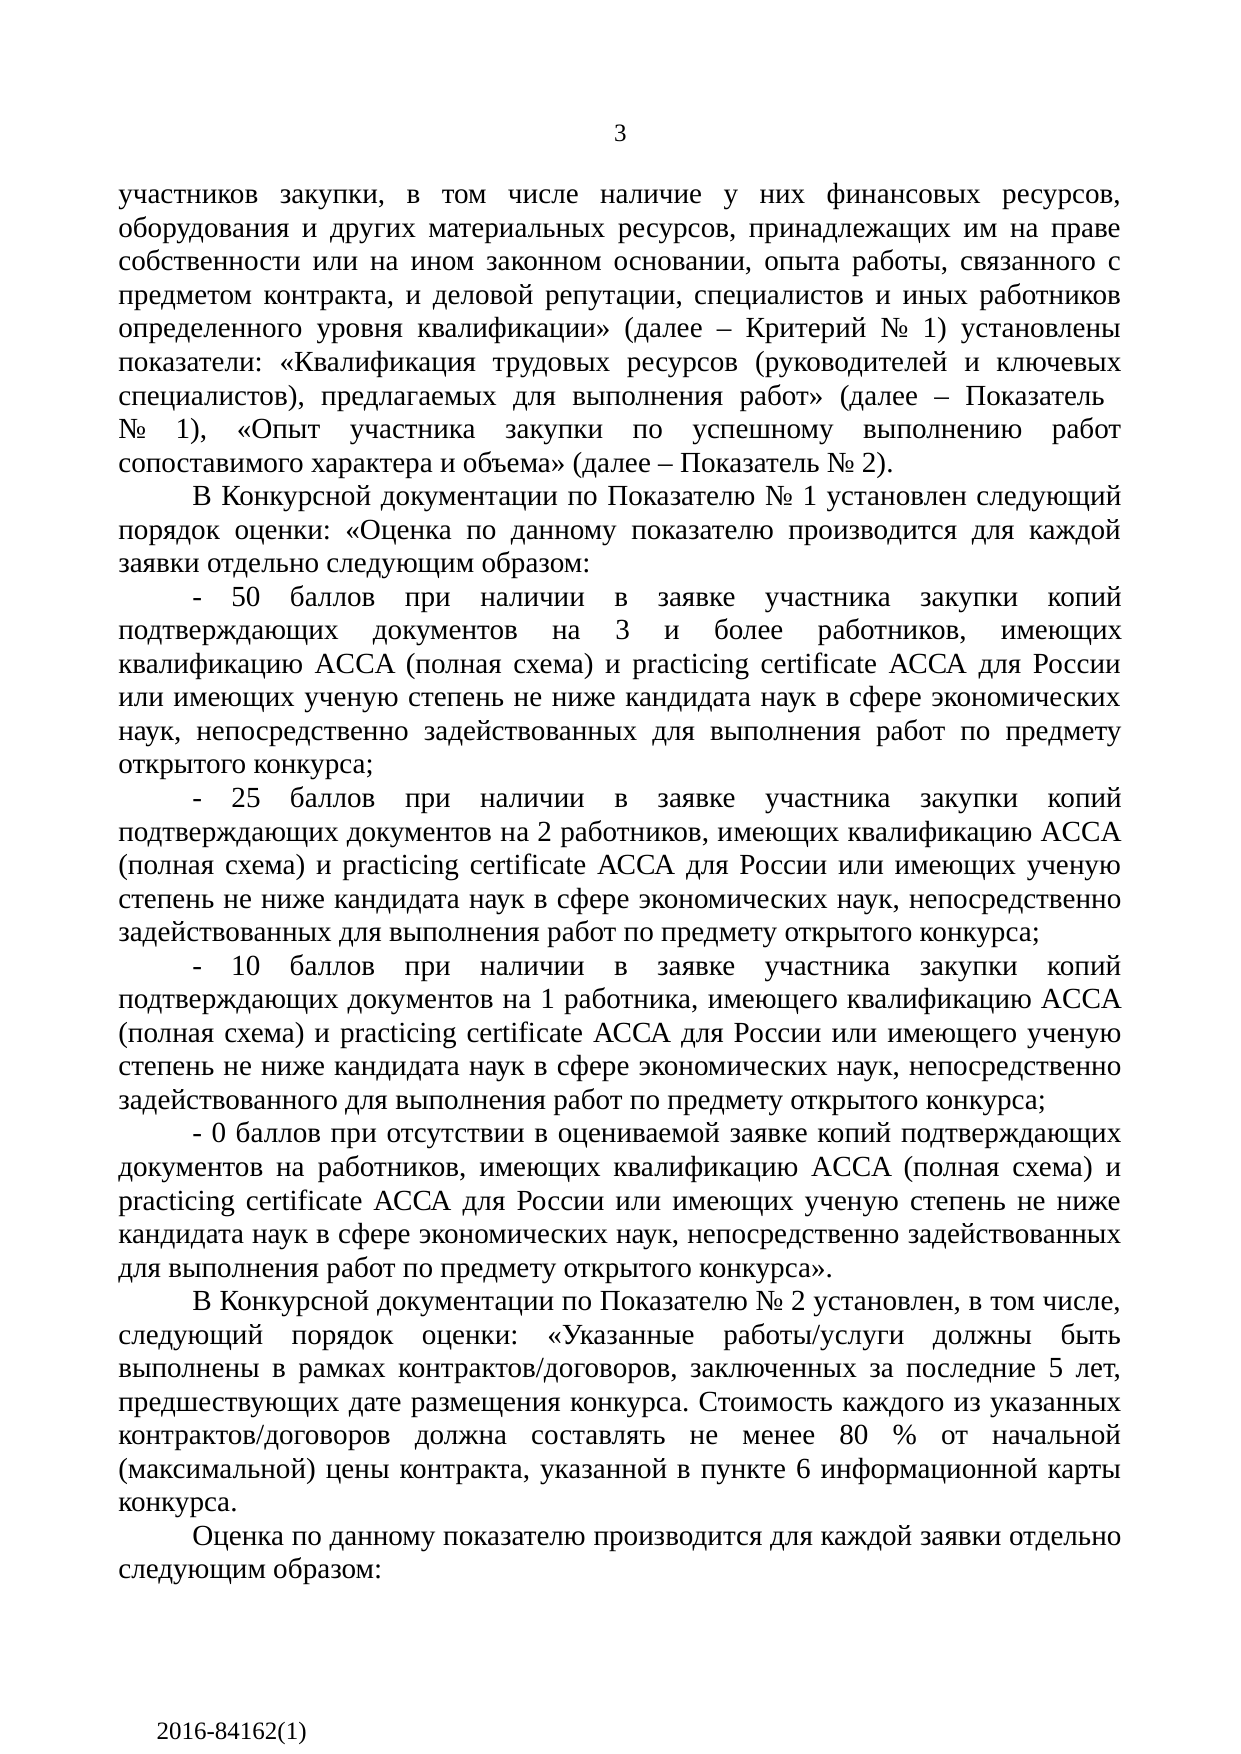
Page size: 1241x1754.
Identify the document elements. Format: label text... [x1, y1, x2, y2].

text Оценка по данному показателю производится для каждой заявки отдельно следующим образом: [118, 1518, 1122, 1585]
text - 50 баллов при наличии в заявке участника закупки копий подтверждающих документов на 3 и более работников, имеющих квалификацию ACCA (полная схема) и practicing certificate АССА для России или имеющих ученую степень не ниже кандидата наук в сфере экономических наук, непосредственно задействованных для выполнения работ по предмету открытого конкурса; [118, 579, 1122, 780]
text - 25 баллов при наличии в заявке участника закупки копий подтверждающих документов на 2 работников, имеющих квалификацию ACCA (полная схема) и practicing certificate АССА для России или имеющих ученую степень не ниже кандидата наук в сфере экономических наук, непосредственно задействованных для выполнения работ по предмету открытого конкурса; [118, 780, 1122, 948]
text В Конкурсной документации по Показателю № 2 установлен, в том числе, следующий порядок оценки: «Указанные работы/услуги должны быть выполнены в рамках контрактов/договоров, заключенных за последние 5 лет, предшествующих дате размещения конкурса. Стоимость каждого из указанных контрактов/договоров должна составлять не менее 80 % от начальной (максимальной) цены контракта, указанной в пункте 6 информационной карты конкурса. [118, 1283, 1122, 1518]
text участников закупки, в том числе наличие у них финансовых ресурсов, оборудования и других материальных ресурсов, принадлежащих им на праве собственности или на ином законном основании, опыта работы, связанного с предметом контракта, и деловой репутации, специалистов и иных работников определенного уровня квалификации» (далее – Критерий № 1) установлены показатели: «Квалификация трудовых ресурсов (руководителей и ключевых специалистов), предлагаемых для выполнения работ» (далее – Показатель № 1), «Опыт участника закупки по успешному выполнению работ сопоставимого характера и объема» (далее – Показатель № 2). [118, 176, 1122, 478]
text В Конкурсной документации по Показателю № 1 установлен следующий порядок оценки: «Оценка по данному показателю производится для каждой заявки отдельно следующим образом: [118, 478, 1122, 579]
text - 10 баллов при наличии в заявке участника закупки копий подтверждающих документов на 1 работника, имеющего квалификацию ACCA (полная схема) и practicing certificate АССА для России или имеющего ученую степень не ниже кандидата наук в сфере экономических наук, непосредственно задействованного для выполнения работ по предмету открытого конкурса; [118, 948, 1122, 1116]
text - 0 баллов при отсутствии в оцениваемой заявке копий подтверждающих документов на работников, имеющих квалификацию ACCA (полная схема) и practicing certificate АССА для России или имеющих ученую степень не ниже кандидата наук в сфере экономических наук, непосредственно задействованных для выполнения работ по предмету открытого конкурса». [118, 1116, 1122, 1283]
